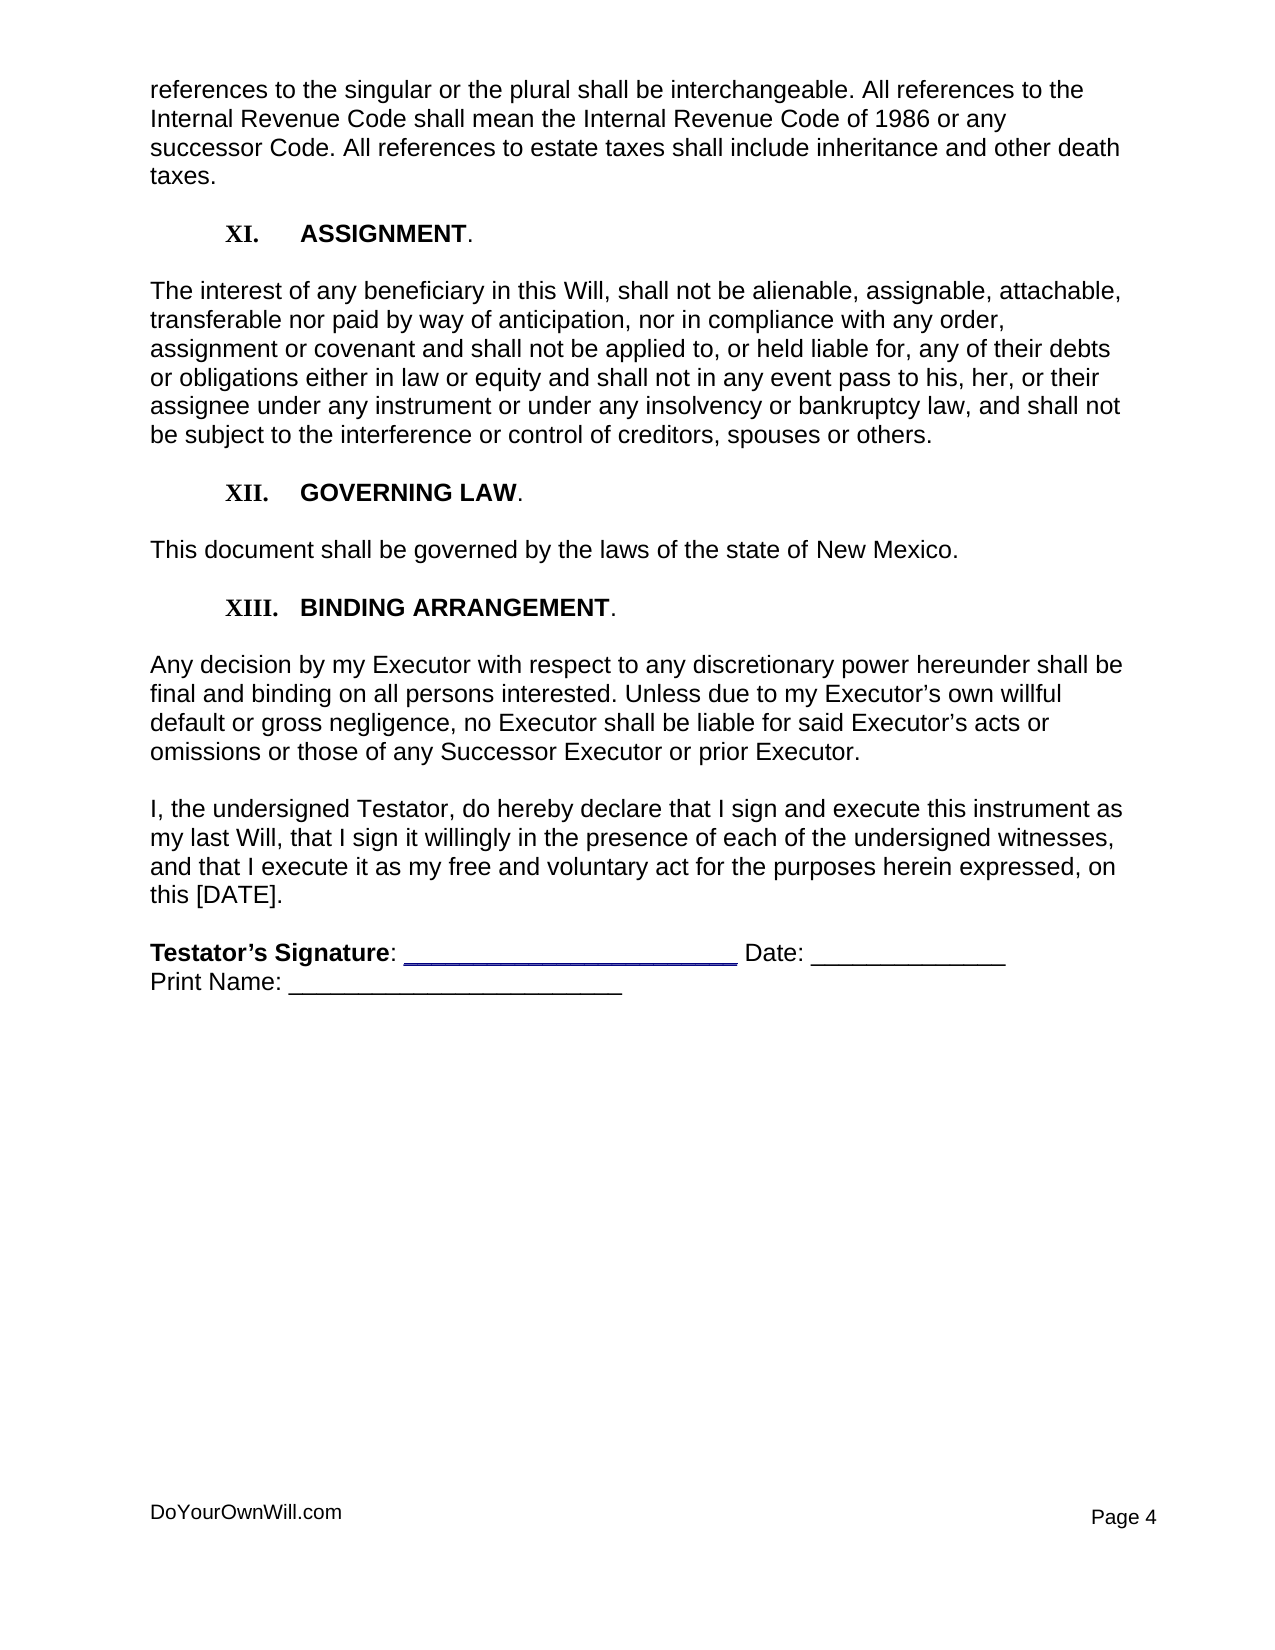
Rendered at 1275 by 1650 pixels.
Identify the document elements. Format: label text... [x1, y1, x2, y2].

list GOVERNING LAW. [225, 478, 1125, 506]
text Testator’s Signature: ________________________ Date: ______________ [150, 938, 1125, 967]
text references to the singular or the plural shall be interchangeable. All references to the Internal Revenue Code shall mean the Internal Revenue Code of 1986 or any successor Code. All references to estate taxes shall include inheritance and other death taxes. [150, 75, 1125, 190]
text Any decision by my Executor with respect to any discretionary power hereunder shall be final and binding on all persons interested. Unless due to my Executor’s own willful default or gross negligence, no Executor shall be liable for said Executor’s acts or omissions or those of any Successor Executor or prior Executor. [150, 650, 1125, 765]
text Print Name: ________________________ [150, 967, 1125, 995]
text The interest of any beneficiary in this Will, shall not be alienable, assignable, attachable, transferable nor paid by way of anticipation, nor in compliance with any order, assignment or covenant and shall not be applied to, or held liable for, any of their debts or obligations either in law or equity and shall not in any event pass to his, her, or their assignee under any instrument or under any insolvency or bankruptcy law, and shall not be subject to the interference or control of creditors, spouses or others. [150, 276, 1125, 449]
text This document shall be governed by the laws of the state of New Mexico. [150, 535, 1125, 564]
list BINDING ARRANGEMENT. [225, 593, 1125, 622]
text I, the undersigned Testator, do hereby declare that I sign and execute this instrument as my last Will, that I sign it willingly in the presence of each of the undersigned witnesses, and that I execute it as my free and voluntary act for the purposes herein expressed, on this [DATE]. [150, 794, 1125, 909]
list ASSIGNMENT. [225, 219, 1125, 248]
